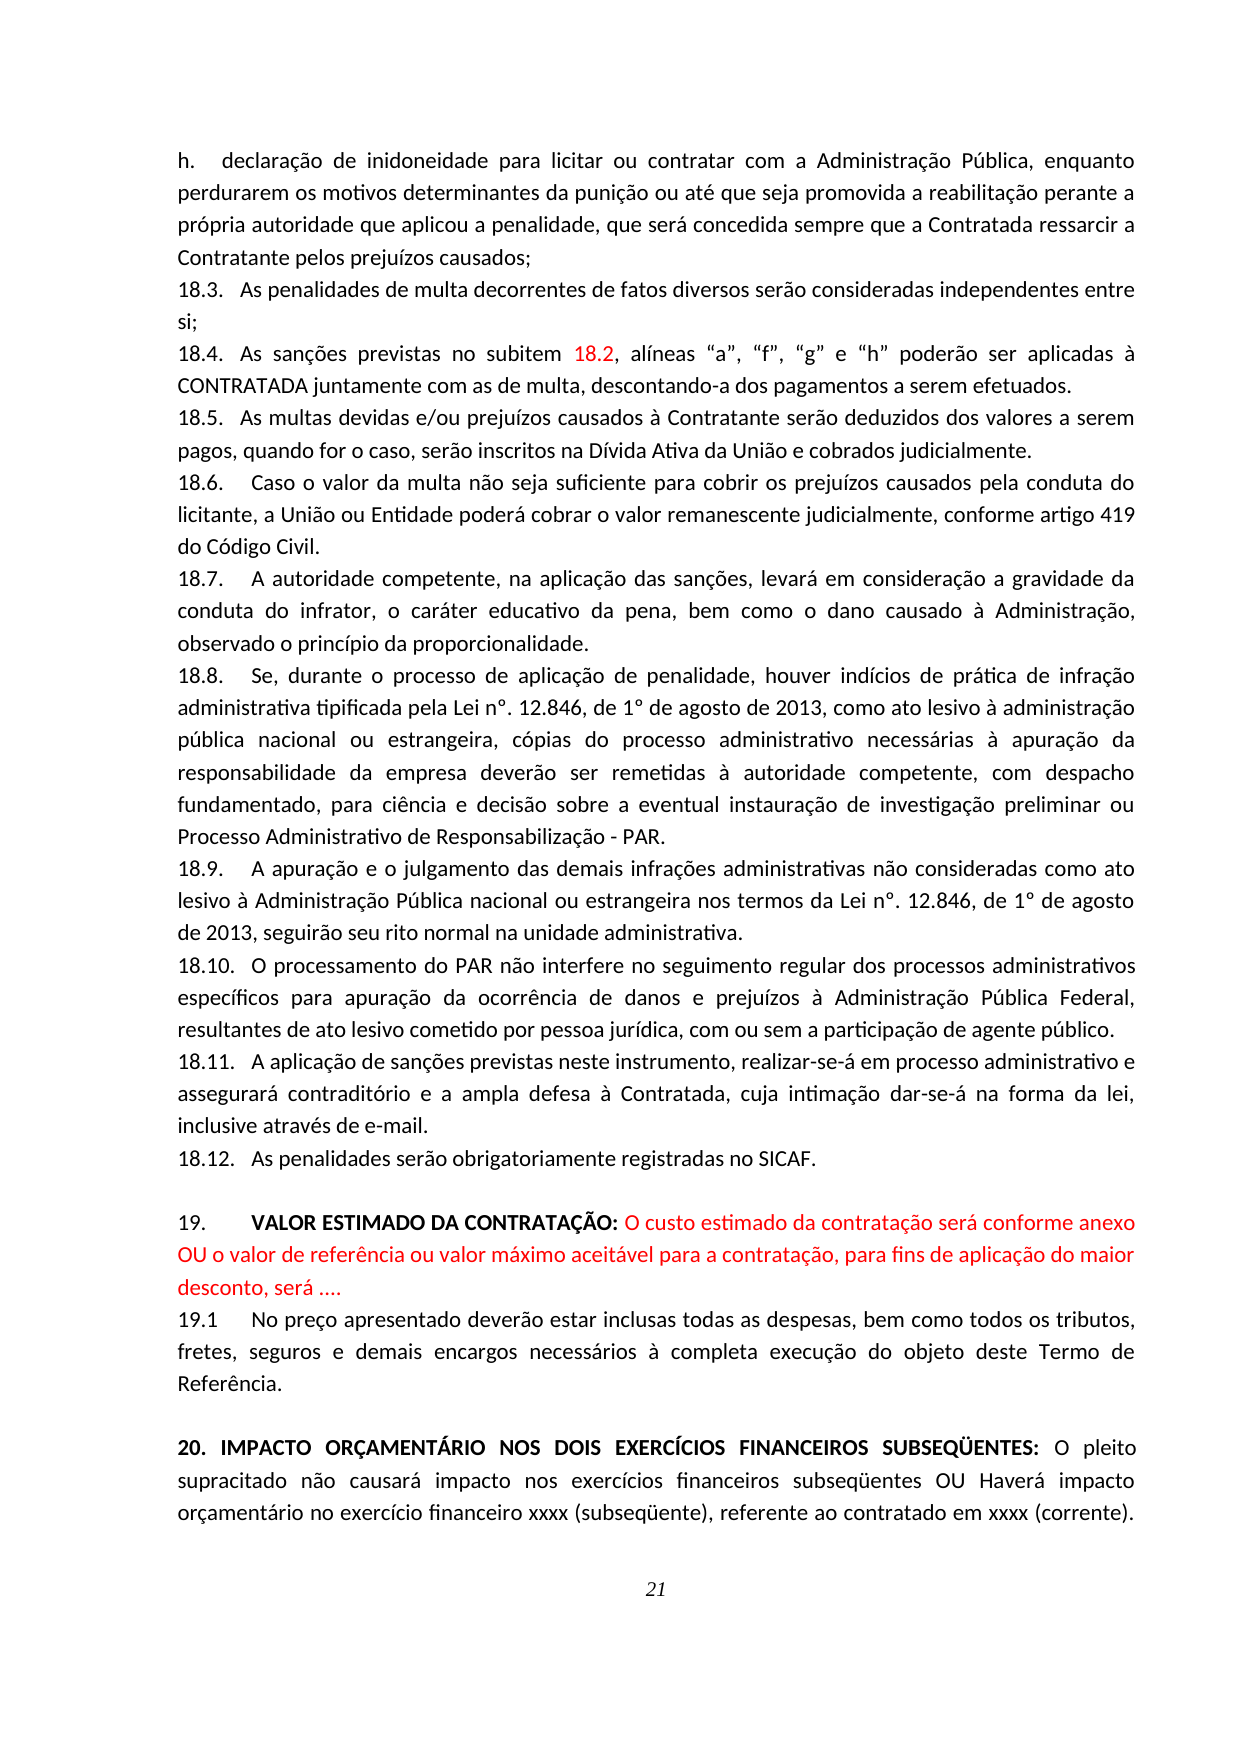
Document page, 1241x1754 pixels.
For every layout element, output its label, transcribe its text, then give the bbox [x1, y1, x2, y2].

list Se, durante o processo de aplicação de penalidade, houver indícios de prática de infração administrativa tipificada pela Lei nº. 12.846, de 1º de agosto de 2013, como ato lesivo à administração pública nacional ou estrangeira, cópias do processo administrativo necessárias à apuração da responsabilidade da empresa deverão ser remetidas à autoridade competente, com despacho fundamentado, para ciência e decisão sobre a eventual instauração de investigação preliminar ou Processo Administrativo de Responsabilização - PAR. [177, 661, 1137, 850]
list No preço apresentado deverão estar inclusas todas as despesas, bem como todos os tributos, fretes, seguros e demais encargos necessários à completa execução do objeto deste Termo de Referência. [177, 1305, 1137, 1397]
list 20. IMPACTO ORÇAMENTÁRIO NOS DOIS EXERCÍCIOS FINANCEIROS SUBSEQÜENTES: O pleito supracitado não causará impacto nos exercícios financeiros subseqüentes OU Haverá impacto orçamentário no exercício financeiro xxxx (subseqüente), referente ao contratado em xxxx (corrente). [177, 1433, 1137, 1526]
list A aplicação de sanções previstas neste instrumento, realizar-se-á em processo administrativo e assegurará contraditório e a ampla defesa à Contratada, cuja intimação dar-se-á na forma da lei, inclusive através de e-mail. [177, 1047, 1137, 1140]
list A autoridade competente, na aplicação das sanções, levará em consideração a gravidade da conduta do infrator, o caráter educativo da pena, bem como o dano causado à Administração, observado o princípio da proporcionalidade. [177, 564, 1137, 657]
list O processamento do PAR não interfere no seguimento regular dos processos administrativos específicos para apuração da ocorrência de danos e prejuízos à Administração Pública Federal, resultantes de ato lesivo cometido por pessoa jurídica, com ou sem a participação de agente público. [177, 951, 1137, 1043]
list A apuração e o julgamento das demais infrações administrativas não consideradas como ato lesivo à Administração Pública nacional ou estrangeira nos termos da Lei nº. 12.846, de 1º de agosto de 2013, seguirão seu rito normal na unidade administrativa. [177, 854, 1137, 947]
list As penalidades de multa decorrentes de fatos diversos serão consideradas independentes entre si; [177, 275, 1137, 335]
list As penalidades serão obrigatoriamente registradas no SICAF. [177, 1144, 1137, 1172]
list declaração de inidoneidade para licitar ou contratar com a Administração Pública, enquanto perdurarem os motivos determinantes da punição ou até que seja promovida a reabilitação perante a própria autoridade que aplicou a penalidade, que será concedida sempre que a Contratada ressarcir a Contratante pelos prejuízos causados; [177, 146, 1137, 271]
list As multas devidas e/ou prejuízos causados à Contratante serão deduzidos dos valores a serem pagos, quando for o caso, serão inscritos na Dívida Ativa da União e cobrados judicialmente. [177, 403, 1137, 464]
list As sanções previstas no subitem 18.2, alíneas “a”, “f”, “g” e “h” poderão ser aplicadas à CONTRATADA juntamente com as de multa, descontando-a dos pagamentos a serem efetuados. [177, 339, 1137, 399]
list Caso o valor da multa não seja suficiente para cobrir os prejuízos causados pela conduta do licitante, a União ou Entidade poderá cobrar o valor remanescente judicialmente, conforme artigo 419 do Código Civil. [177, 468, 1137, 560]
list VALOR ESTIMADO DA CONTRATAÇÃO: O custo estimado da contratação será conforme anexo OU o valor de referência ou valor máximo aceitável para a contratação, para fins de aplicação do maior desconto, será .... [177, 1208, 1137, 1301]
